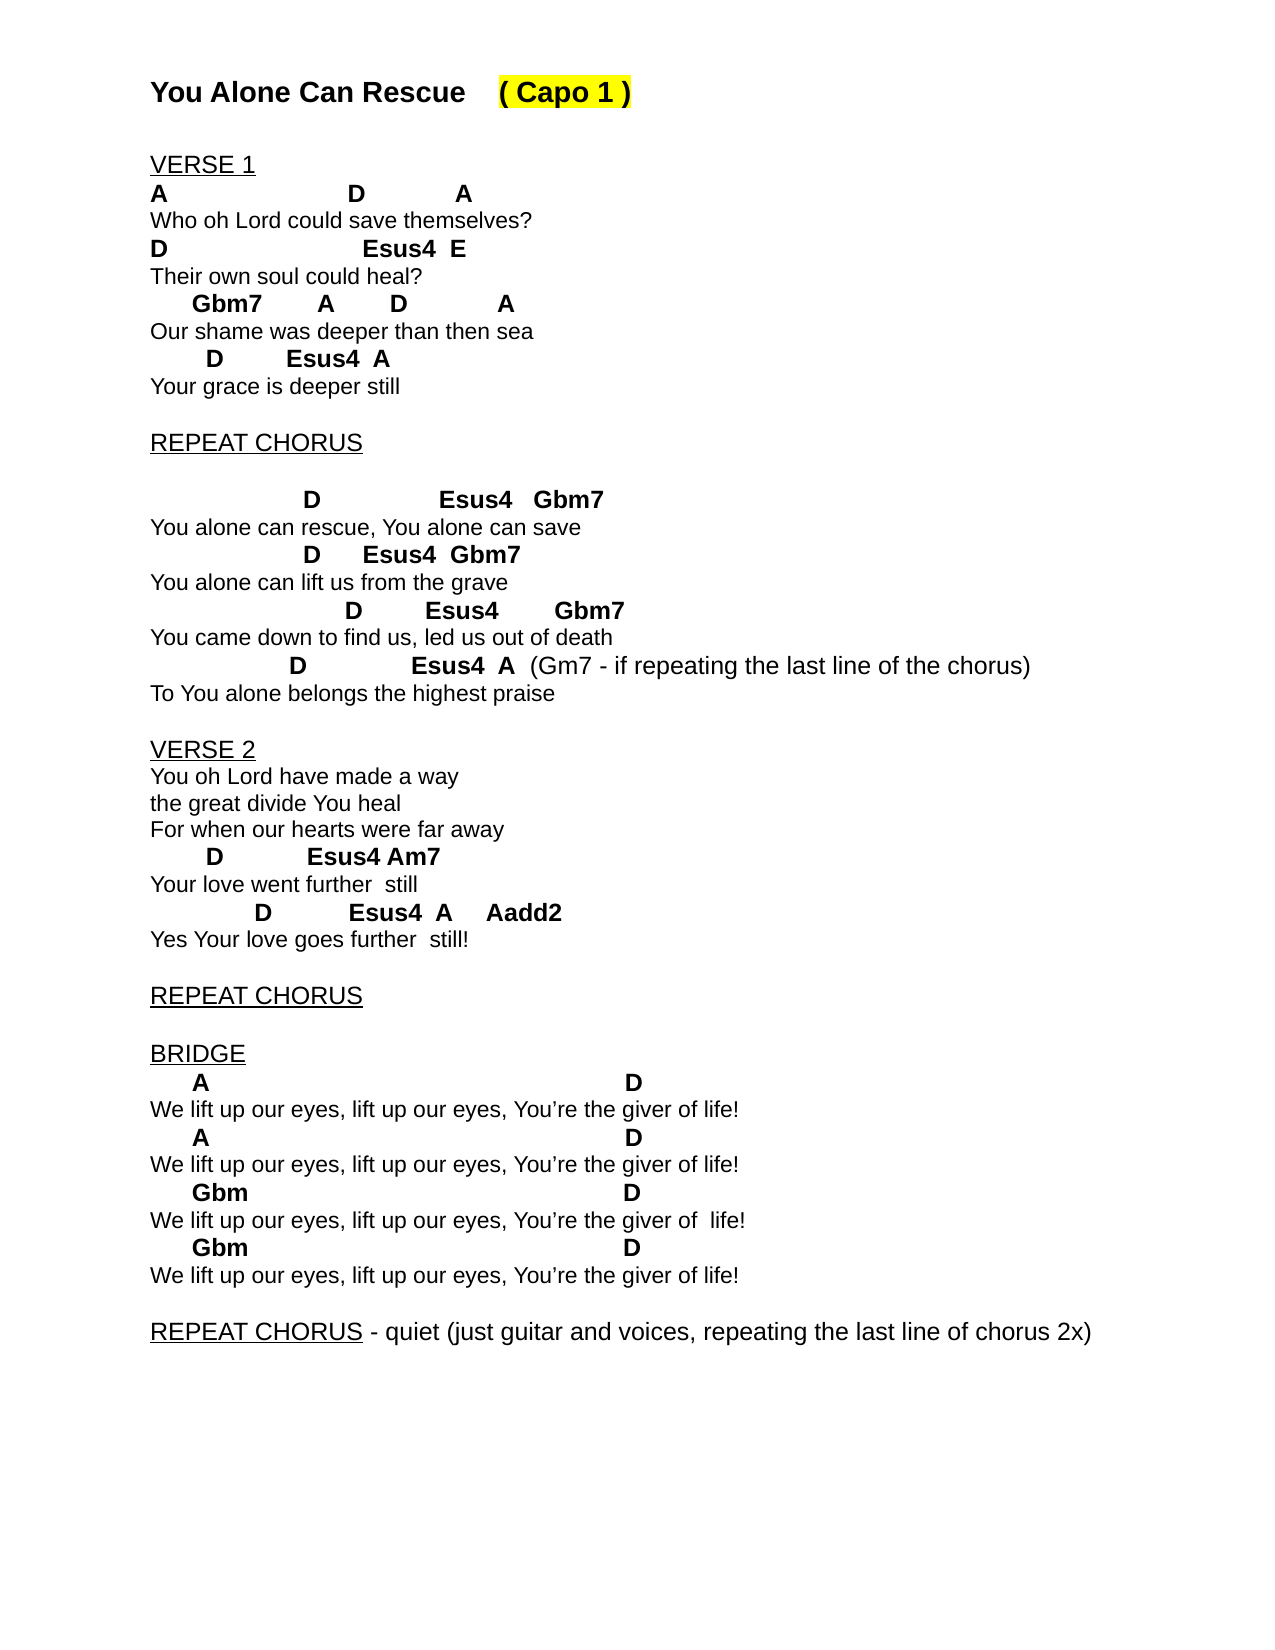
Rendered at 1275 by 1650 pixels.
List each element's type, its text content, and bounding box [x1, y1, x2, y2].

text D Esus4 A (Gm7 - if repeating the last line of the chorus) [150, 651, 1125, 679]
text You came down to find us, led us out of death [150, 624, 1125, 651]
text D Esus4 Gbm7 [150, 541, 1125, 569]
text REPEAT CHORUS - quiet (just guitar and voices, repeating the last line of chorus 2x) [150, 1317, 1125, 1346]
text Yes Your love goes further still! [150, 926, 1125, 953]
text Your grace is deeper still [150, 373, 1125, 399]
text We lift up our eyes, lift up our eyes, You’re the giver of life! [150, 1096, 1125, 1123]
text BRIDGE [150, 1039, 1125, 1068]
text For when our hearts were far away [150, 816, 1125, 842]
text Our shame was deeper than then sea [150, 318, 1125, 344]
text Gbm D [150, 1178, 1125, 1207]
text You alone can rescue, You alone can save [150, 514, 1125, 541]
text To You alone belongs the highest praise [150, 679, 1125, 706]
text the great divide You heal [150, 790, 1125, 816]
text A D A [150, 179, 1125, 207]
text We lift up our eyes, lift up our eyes, You’re the giver of life! [150, 1262, 1125, 1288]
text You alone can lift us from the grave [150, 569, 1125, 596]
text Your love went further still [150, 871, 1125, 897]
text REPEAT CHORUS [150, 428, 1125, 457]
text Gbm7 A D A [150, 289, 1125, 318]
text D Esus4 A Aadd2 [150, 897, 1125, 926]
text A D [150, 1123, 1125, 1151]
text We lift up our eyes, lift up our eyes, You’re the giver of life! [150, 1151, 1125, 1178]
text REPEAT CHORUS [150, 981, 1125, 1010]
text Who oh Lord could save themselves? [150, 207, 1125, 234]
text We lift up our eyes, lift up our eyes, You’re the giver of life! [150, 1207, 1125, 1233]
text A D [150, 1068, 1125, 1096]
text Their own soul could heal? [150, 263, 1125, 289]
text VERSE 1 [150, 150, 1125, 179]
text D Esus4 Gbm7 [150, 596, 1125, 624]
text D Esus4 E [150, 234, 1125, 263]
text Gbm D [150, 1233, 1125, 1262]
text VERSE 2 [150, 734, 1125, 763]
text D Esus4 Am7 [150, 842, 1125, 871]
text You oh Lord have made a way [150, 763, 1125, 790]
text D Esus4 Gbm7 [150, 485, 1125, 514]
text D Esus4 A [150, 344, 1125, 373]
